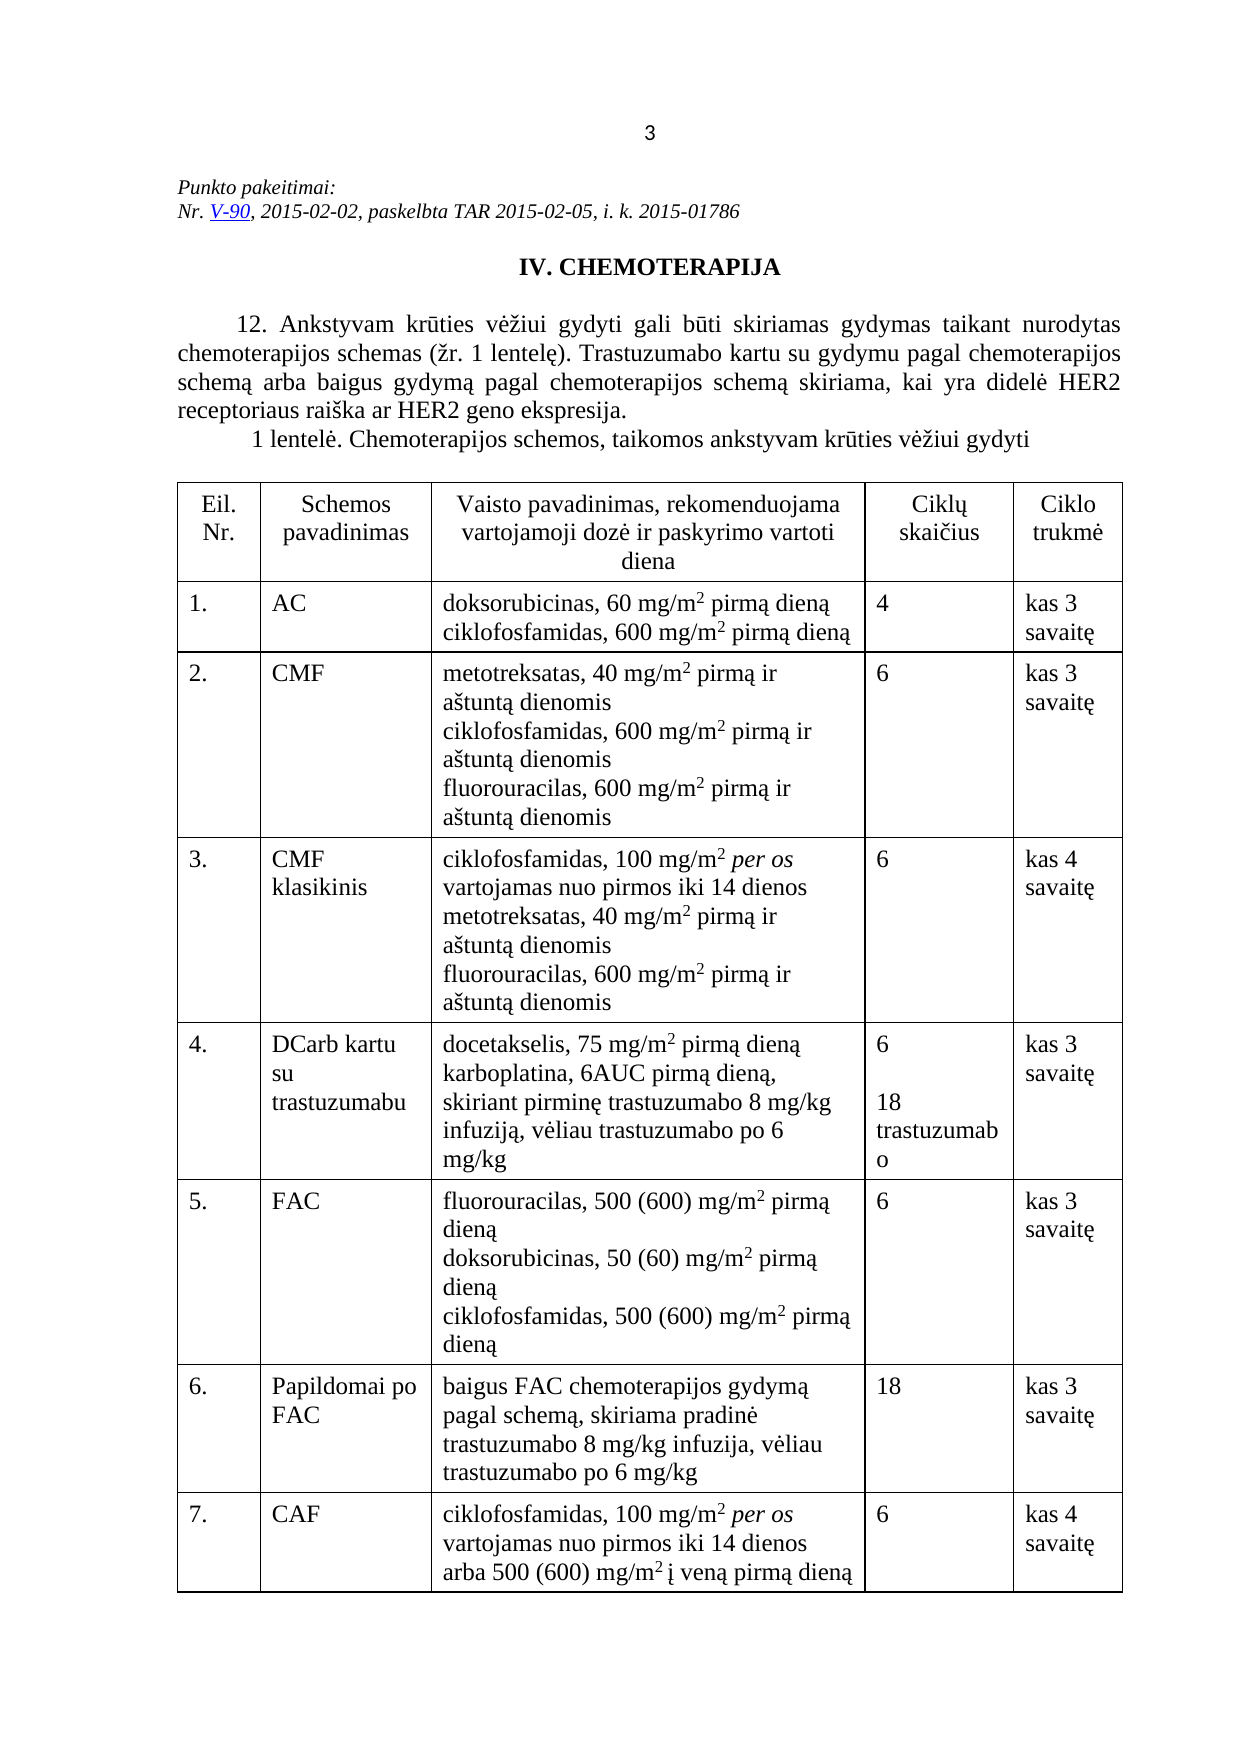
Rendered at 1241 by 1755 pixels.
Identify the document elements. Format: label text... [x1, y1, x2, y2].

table_cell ciklofosfamidas, 100 mg/m2 per os vartojamas nuo pirmos iki 14 dienos arba 500 (600) mg/m2 į veną pirmą dieną [432, 1493, 864, 1591]
table_cell kas 3 savaitę [1014, 582, 1122, 651]
table_cell ciklofosfamidas, 100 mg/m2 per os vartojamas nuo pirmos iki 14 dienos metotreksatas, 40 mg/m2 pirmą ir aštuntą dienomis fluorouracilas, 600 mg/m2 pirmą ir aštuntą dienomis [432, 838, 864, 1022]
table_cell metotreksatas, 40 mg/m2 pirmą ir aštuntą dienomis ciklofosfamidas, 600 mg/m2 pirmą ir aštuntą dienomis fluorouracilas, 600 mg/m2 pirmą ir aštuntą dienomis [432, 653, 864, 837]
table_cell kas 4 savaitę [1014, 838, 1122, 1022]
table_cell baigus FAC chemoterapijos gydymą pagal schemą, skiriama pradinė trastuzumabo 8 mg/kg infuzija, vėliau trastuzumabo po 6 mg/kg [432, 1365, 864, 1492]
table_cell 4. [178, 1023, 260, 1179]
table_cell kas 3 savaitę [1014, 653, 1122, 837]
table_cell 6 [866, 1493, 1013, 1591]
table_cell DCarb kartu su trastuzumabu [261, 1023, 431, 1179]
text Nr. V-90, 2015-02-02, paskelbta TAR 2015-02-05, i. k. 2015-01786 [177, 199, 1122, 223]
table_header Schemos pavadinimas [261, 483, 431, 581]
table_cell 6 18 trastuzumabo [866, 1023, 1013, 1179]
table_cell 6 [866, 838, 1013, 1022]
table_cell FAC [261, 1180, 431, 1364]
table_cell 3. [178, 838, 260, 1022]
table_cell 1. [178, 582, 260, 651]
table_cell kas 4 savaitę [1014, 1493, 1122, 1591]
table_cell 4 [866, 582, 1013, 651]
table_cell CAF [261, 1493, 431, 1591]
table_cell Papildomai po FAC [261, 1365, 431, 1492]
table_cell AC [261, 582, 431, 651]
table_cell 7. [178, 1493, 260, 1591]
table_cell kas 3 savaitę [1014, 1023, 1122, 1179]
table_cell 6. [178, 1365, 260, 1492]
text 12. Ankstyvam krūties vėžiui gydyti gali būti skiriamas gydymas taikant nurodytas chemoterapijos schemas (žr. 1 lentelę). Trastuzumabo kartu su gydymu pagal chemoterapijos schemą arba baigus gydymą pagal chemoterapijos schemą skiriama, kai yra didelė HER2 receptoriaus raiška ar HER2 geno ekspresija. [177, 309, 1122, 424]
text Punkto pakeitimai: [177, 175, 1122, 199]
table_cell kas 3 savaitę [1014, 1365, 1122, 1492]
table_cell docetakselis, 75 mg/m2 pirmą dieną karboplatina, 6AUC pirmą dieną, skiriant pirminę trastuzumabo 8 mg/kg infuziją, vėliau trastuzumabo po 6 mg/kg [432, 1023, 864, 1179]
text IV. CHEMOTERAPIJA [177, 252, 1122, 281]
text 1 lentelė. Chemoterapijos schemos, taikomos ankstyvam krūties vėžiui gydyti [177, 424, 1122, 453]
table_cell 5. [178, 1180, 260, 1364]
table_cell kas 3 savaitę [1014, 1180, 1122, 1364]
table_header Vaisto pavadinimas, rekomenduojama vartojamoji dozė ir paskyrimo vartoti diena [432, 483, 864, 581]
table_cell CMF [261, 653, 431, 837]
table_header Eil. Nr. [178, 483, 260, 581]
table_cell doksorubicinas, 60 mg/m2 pirmą dieną ciklofosfamidas, 600 mg/m2 pirmą dieną [432, 582, 864, 651]
table_cell 18 [866, 1365, 1013, 1492]
table_header Ciklų skaičius [866, 483, 1013, 581]
table_cell 6 [866, 653, 1013, 837]
table_header Ciklo trukmė [1014, 483, 1122, 581]
table_cell 2. [178, 653, 260, 837]
table_cell fluorouracilas, 500 (600) mg/m2 pirmą dieną doksorubicinas, 50 (60) mg/m2 pirmą dieną ciklofosfamidas, 500 (600) mg/m2 pirmą dieną [432, 1180, 864, 1364]
table_cell CMF klasikinis [261, 838, 431, 1022]
table_cell 6 [866, 1180, 1013, 1364]
